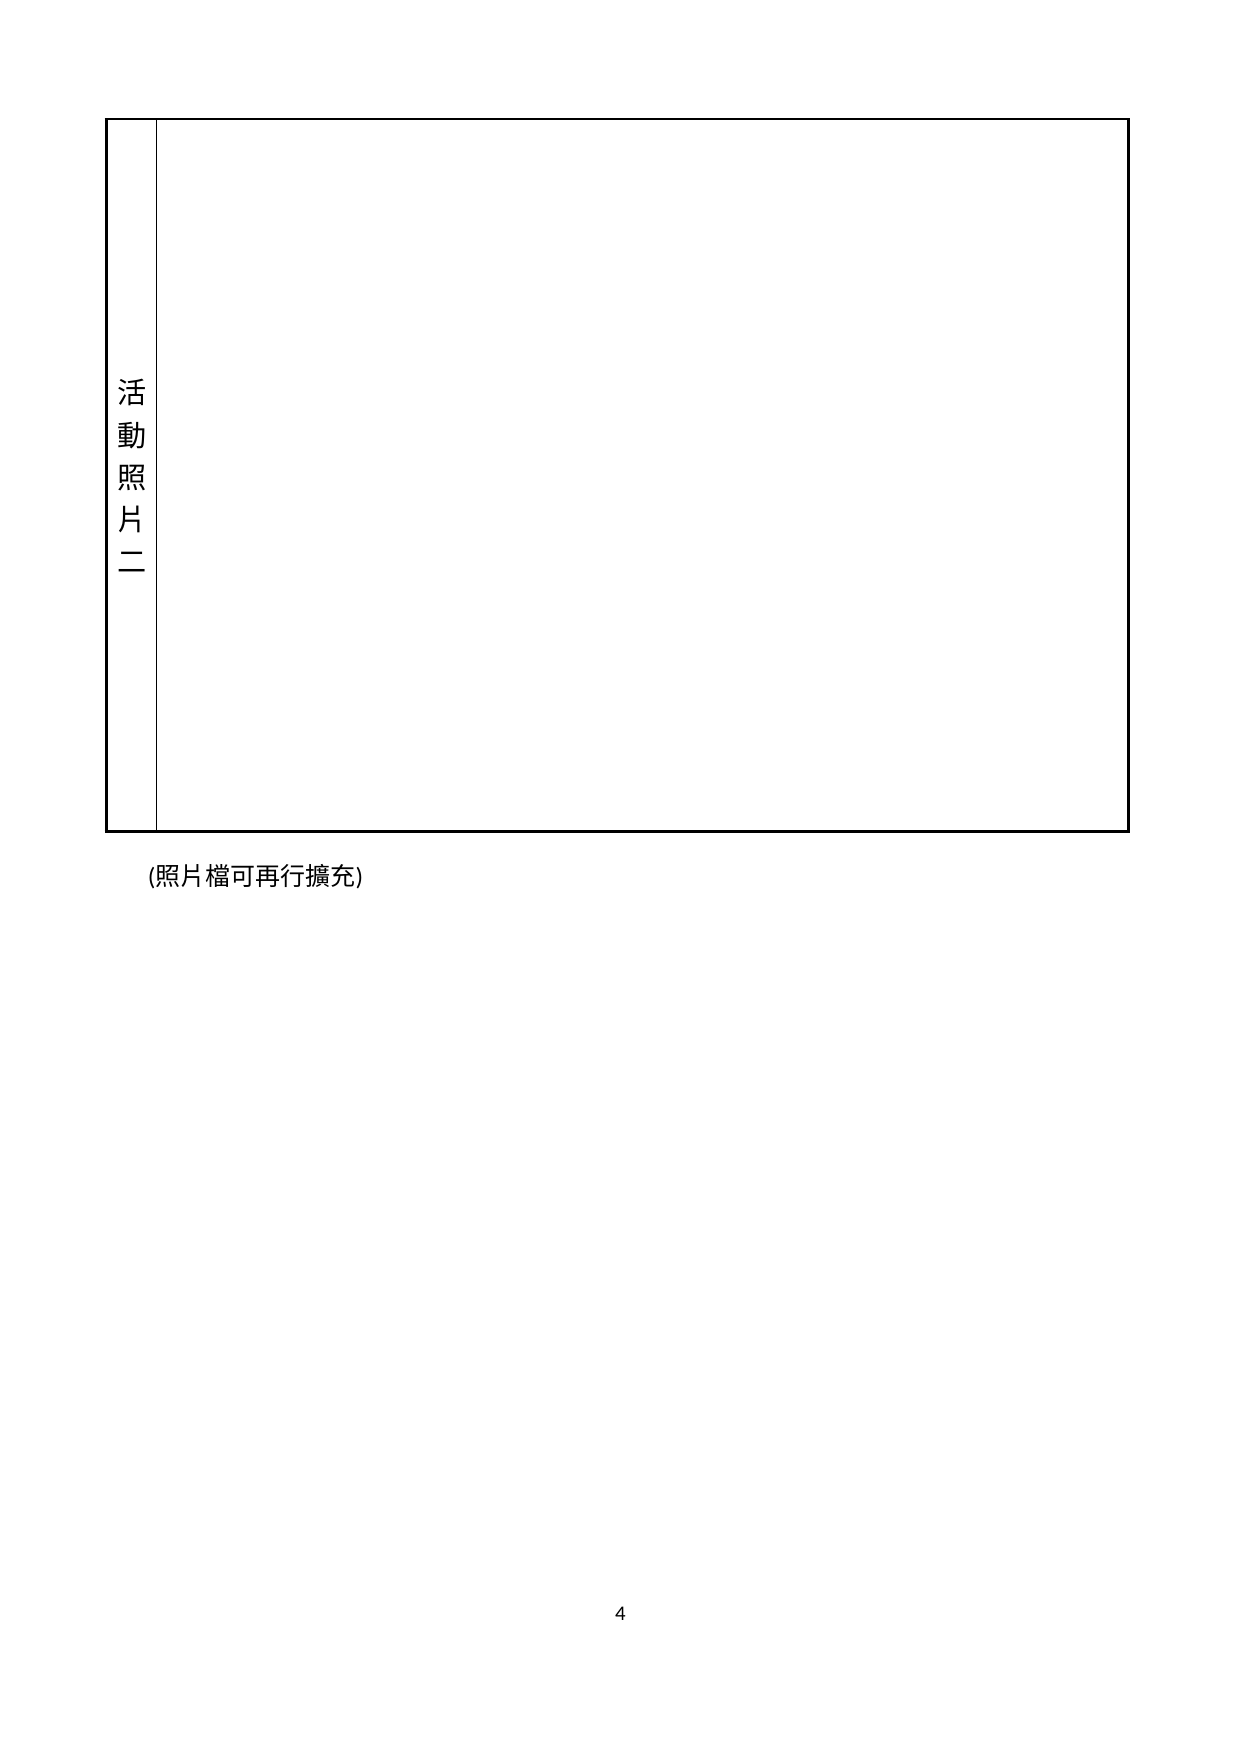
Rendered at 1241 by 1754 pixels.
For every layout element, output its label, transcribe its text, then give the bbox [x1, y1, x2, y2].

table_cell [157, 120, 1127, 830]
table_cell 活 動 照 片 二 [108, 120, 156, 830]
text (照片檔可再行擴充) [148, 852, 1076, 893]
